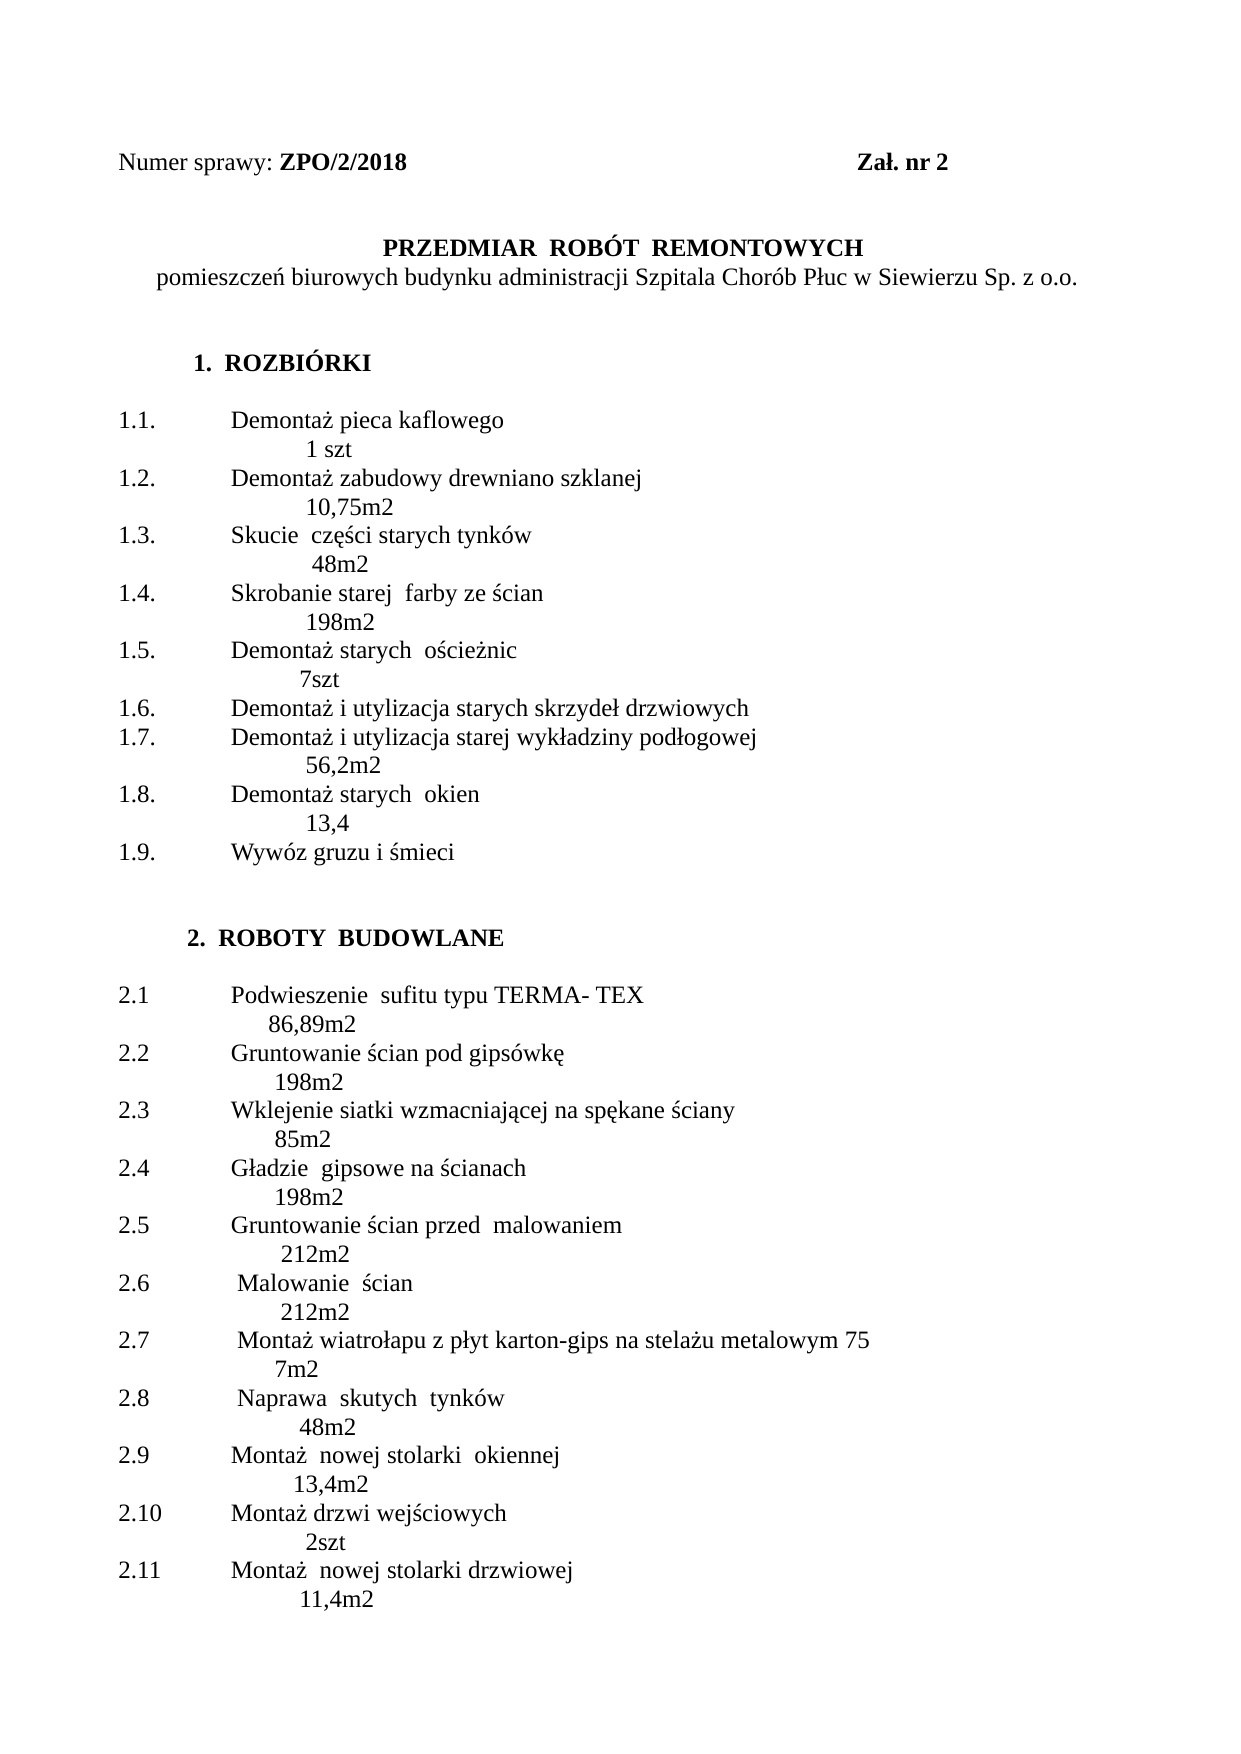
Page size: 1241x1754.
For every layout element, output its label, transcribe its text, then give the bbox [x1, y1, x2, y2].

list 7m2 [193, 1354, 1122, 1383]
list 48m2 [118, 1412, 1122, 1441]
text 2. ROBOTY BUDOWLANE [118, 923, 1122, 952]
list Gładzie gipsowe na ścianach [118, 1153, 1122, 1182]
list 10,75m2 [118, 492, 1122, 521]
text 1. ROZBIÓRKI [118, 348, 1122, 377]
list Demontaż i utylizacja starej wykładziny podłogowej [118, 722, 1122, 751]
list 1 szt [118, 434, 1122, 463]
list Demontaż zabudowy drewniano szklanej [118, 463, 1122, 492]
list 198m2 [118, 607, 1122, 636]
list Montaż nowej stolarki okiennej [118, 1441, 1122, 1469]
list Wywóz gruzu i śmieci [118, 837, 1122, 866]
list Demontaż starych okien [118, 779, 1122, 808]
list Skucie części starych tynków [118, 521, 1122, 549]
list 85m2 [193, 1124, 1122, 1153]
list Malowanie ścian [118, 1268, 1122, 1297]
list 13,4m2 [118, 1469, 1122, 1498]
list Montaż wiatrołapu z płyt karton-gips na stelażu metalowym 75 [118, 1326, 1122, 1354]
list 7szt [118, 664, 1122, 693]
text PRZEDMIAR ROBÓT REMONTOWYCH [118, 233, 1122, 262]
list 212m2 [118, 1297, 1122, 1326]
list Skrobanie starej farby ze ścian [118, 578, 1122, 607]
list Podwieszenie sufitu typu TERMA- TEX [118, 981, 1122, 1009]
list 56,2m2 [118, 751, 1122, 779]
list 198m2 [118, 1067, 1122, 1096]
text pomieszczeń biurowych budynku administracji Szpitala Chorób Płuc w Siewierzu Sp. z o.o. [118, 262, 1122, 291]
list 48m2 [118, 549, 1122, 578]
list Wklejenie siatki wzmacniającej na spękane ściany [118, 1096, 1122, 1124]
text 86,89m2 [118, 1009, 1122, 1038]
list Demontaż pieca kaflowego [118, 406, 1122, 434]
list Gruntowanie ścian pod gipsówkę [118, 1038, 1122, 1067]
list Montaż nowej stolarki drzwiowej [118, 1556, 1122, 1584]
list Montaż drzwi wejściowych [118, 1498, 1122, 1527]
list Naprawa skutych tynków [118, 1383, 1122, 1412]
list Demontaż starych ościeżnic [118, 636, 1122, 664]
list Demontaż i utylizacja starych skrzydeł drzwiowych [118, 693, 1122, 722]
list 2szt [118, 1527, 1122, 1556]
list 13,4 [118, 808, 1122, 837]
text 212m2 [118, 1239, 1122, 1268]
text Numer sprawy: ZPO/2/2018 Zał. nr 2 [118, 147, 1122, 176]
list 11,4m2 [118, 1584, 1122, 1613]
list Gruntowanie ścian przed malowaniem [118, 1211, 1122, 1239]
list 198m2 [118, 1182, 1122, 1211]
